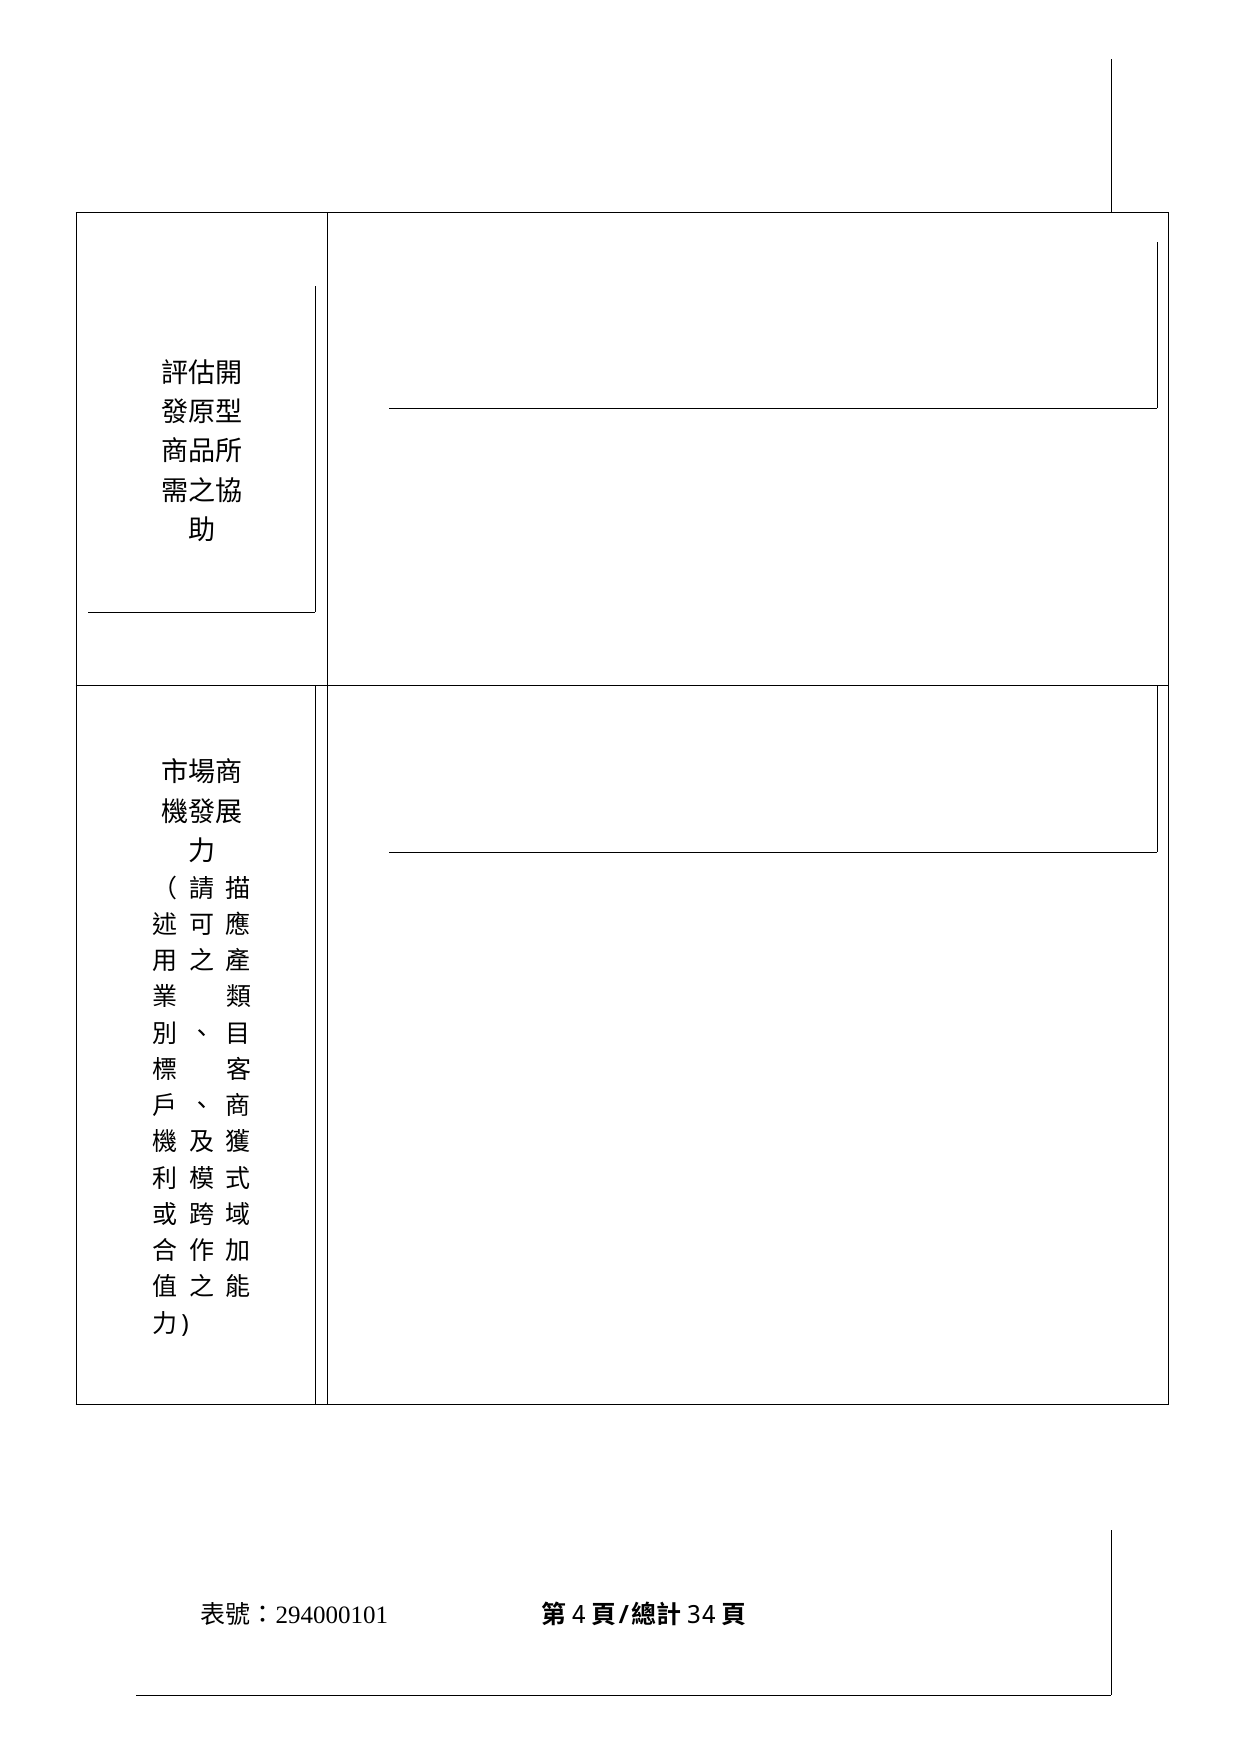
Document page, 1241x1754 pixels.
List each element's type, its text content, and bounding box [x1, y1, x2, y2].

table_cell 市場商機發展力 （請描述可應用之產業類別、目標客戶、商機及獲利模式或跨域合作加值之能力) [77, 686, 315, 1404]
table_cell [328, 213, 1168, 685]
table_cell 評估開發原型商品所需之協助 [77, 213, 327, 685]
table_cell [316, 686, 327, 1404]
table_cell [328, 686, 1168, 1404]
